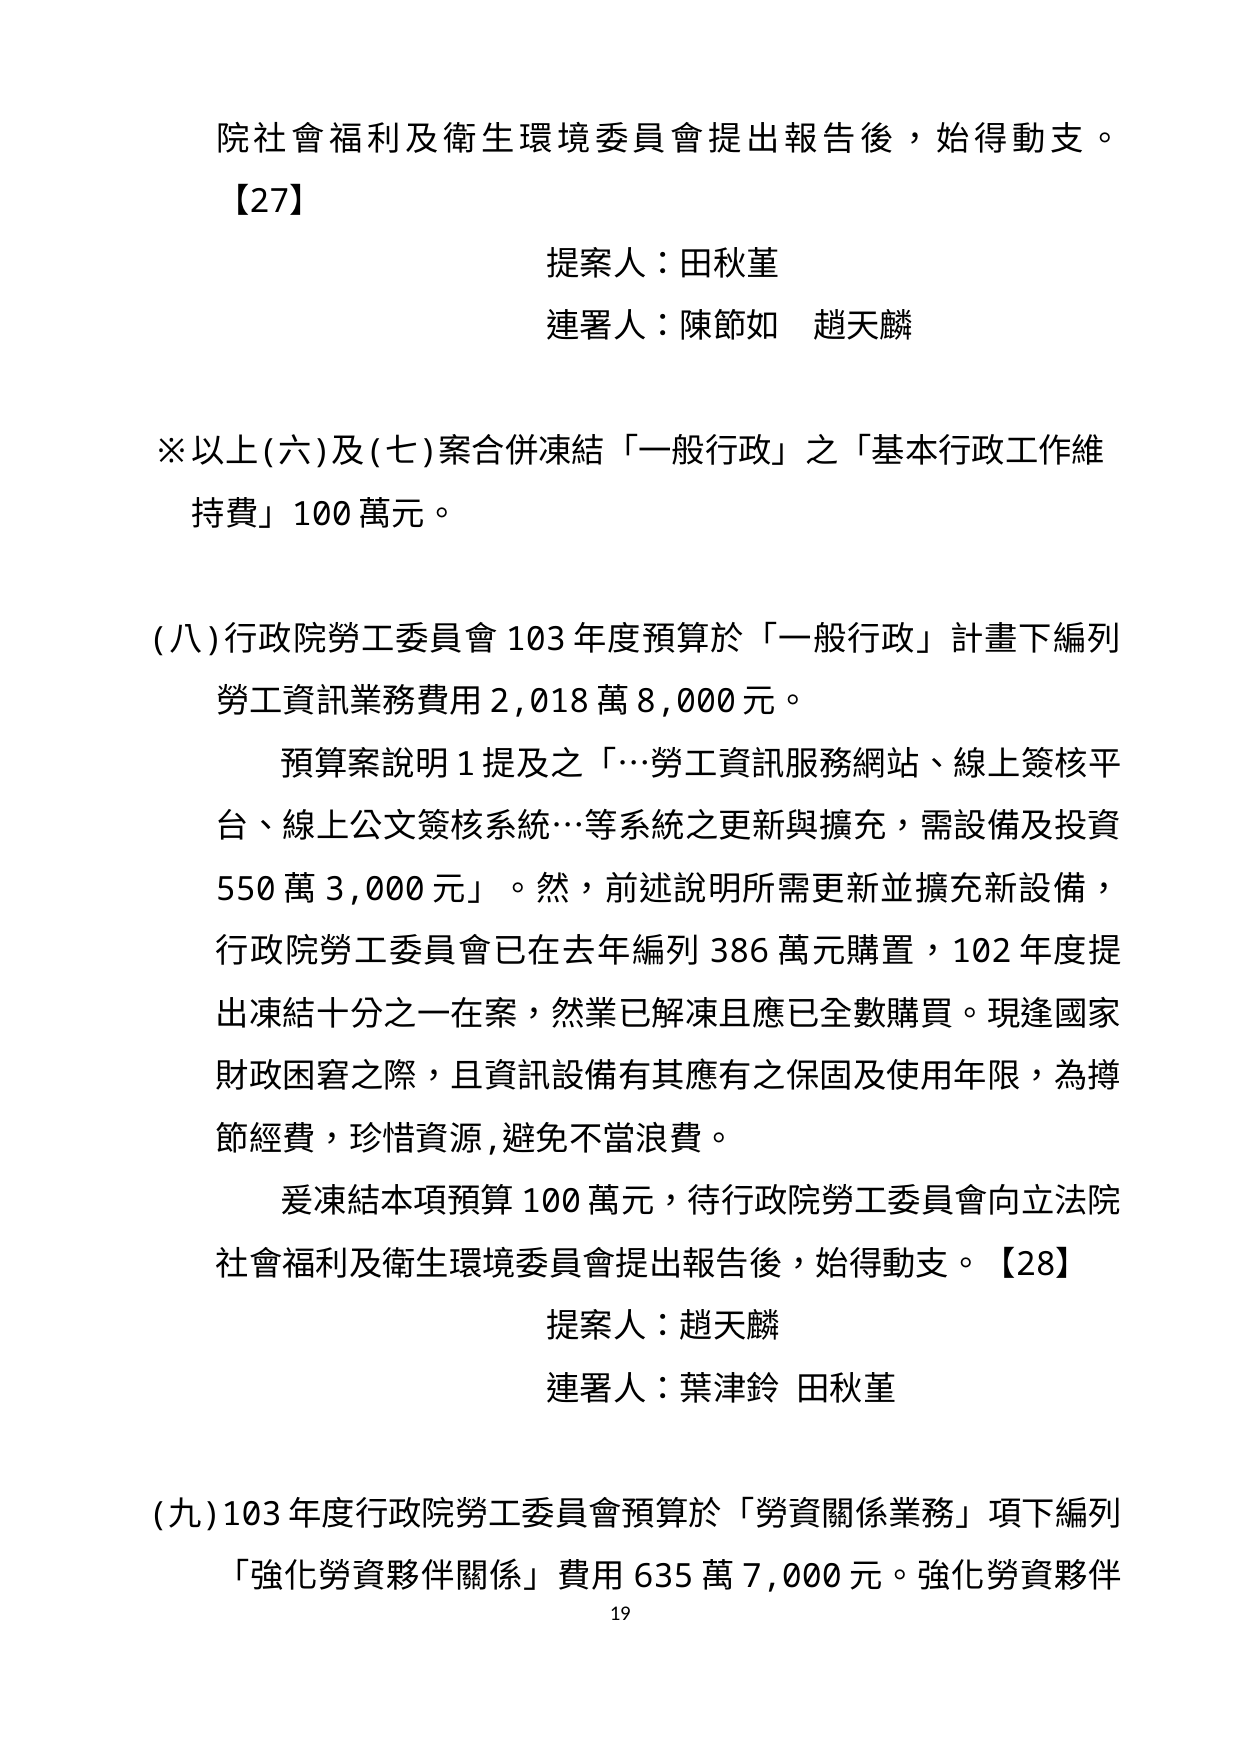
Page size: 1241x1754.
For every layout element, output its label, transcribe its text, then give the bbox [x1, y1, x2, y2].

text (八)行政院勞工委員會103年度預算於「一般行政」計畫下編列勞工資訊業務費用2,018萬8,000元。 [148, 594, 1122, 719]
text 爰凍結本項預算100萬元，待行政院勞工委員會向立法院社會福利及衛生環境委員會提出報告後，始得動支。【28】 [216, 1157, 1122, 1282]
text ※以上(六)及(七)案合併凍結「一般行政」之「基本行政工作維持費」100萬元。 [151, 407, 1122, 532]
text 連署人：陳節如 趙天麟 [546, 282, 1122, 344]
text 連署人：葉津鈴 田秋堇 [546, 1344, 1122, 1407]
text 提案人：趙天麟 [118, 1282, 1122, 1344]
text 院社會福利及衛生環境委員會提出報告後，始得動支。【27】 [148, 94, 1122, 219]
text 提案人：田秋堇 [118, 219, 1122, 282]
text (九)103年度行政院勞工委員會預算於「勞資關係業務」項下編列「強化勞資夥伴關係」費用635萬7,000元。強化勞資夥伴 [148, 1469, 1122, 1594]
text 預算案說明1提及之「…勞工資訊服務網站、線上簽核平台、線上公文簽核系統…等系統之更新與擴充，需設備及投資550萬3,000元」。然，前述說明所需更新並擴充新設備，行政院勞工委員會已在去年編列386萬元購置，102年度提出凍結十分之一在案，然業已解凍且應已全數購買。現逢國家財政困窘之際，且資訊設備有其應有之保固及使用年限，為撙節經費，珍惜資源,避免不當浪費。 [216, 719, 1122, 1157]
